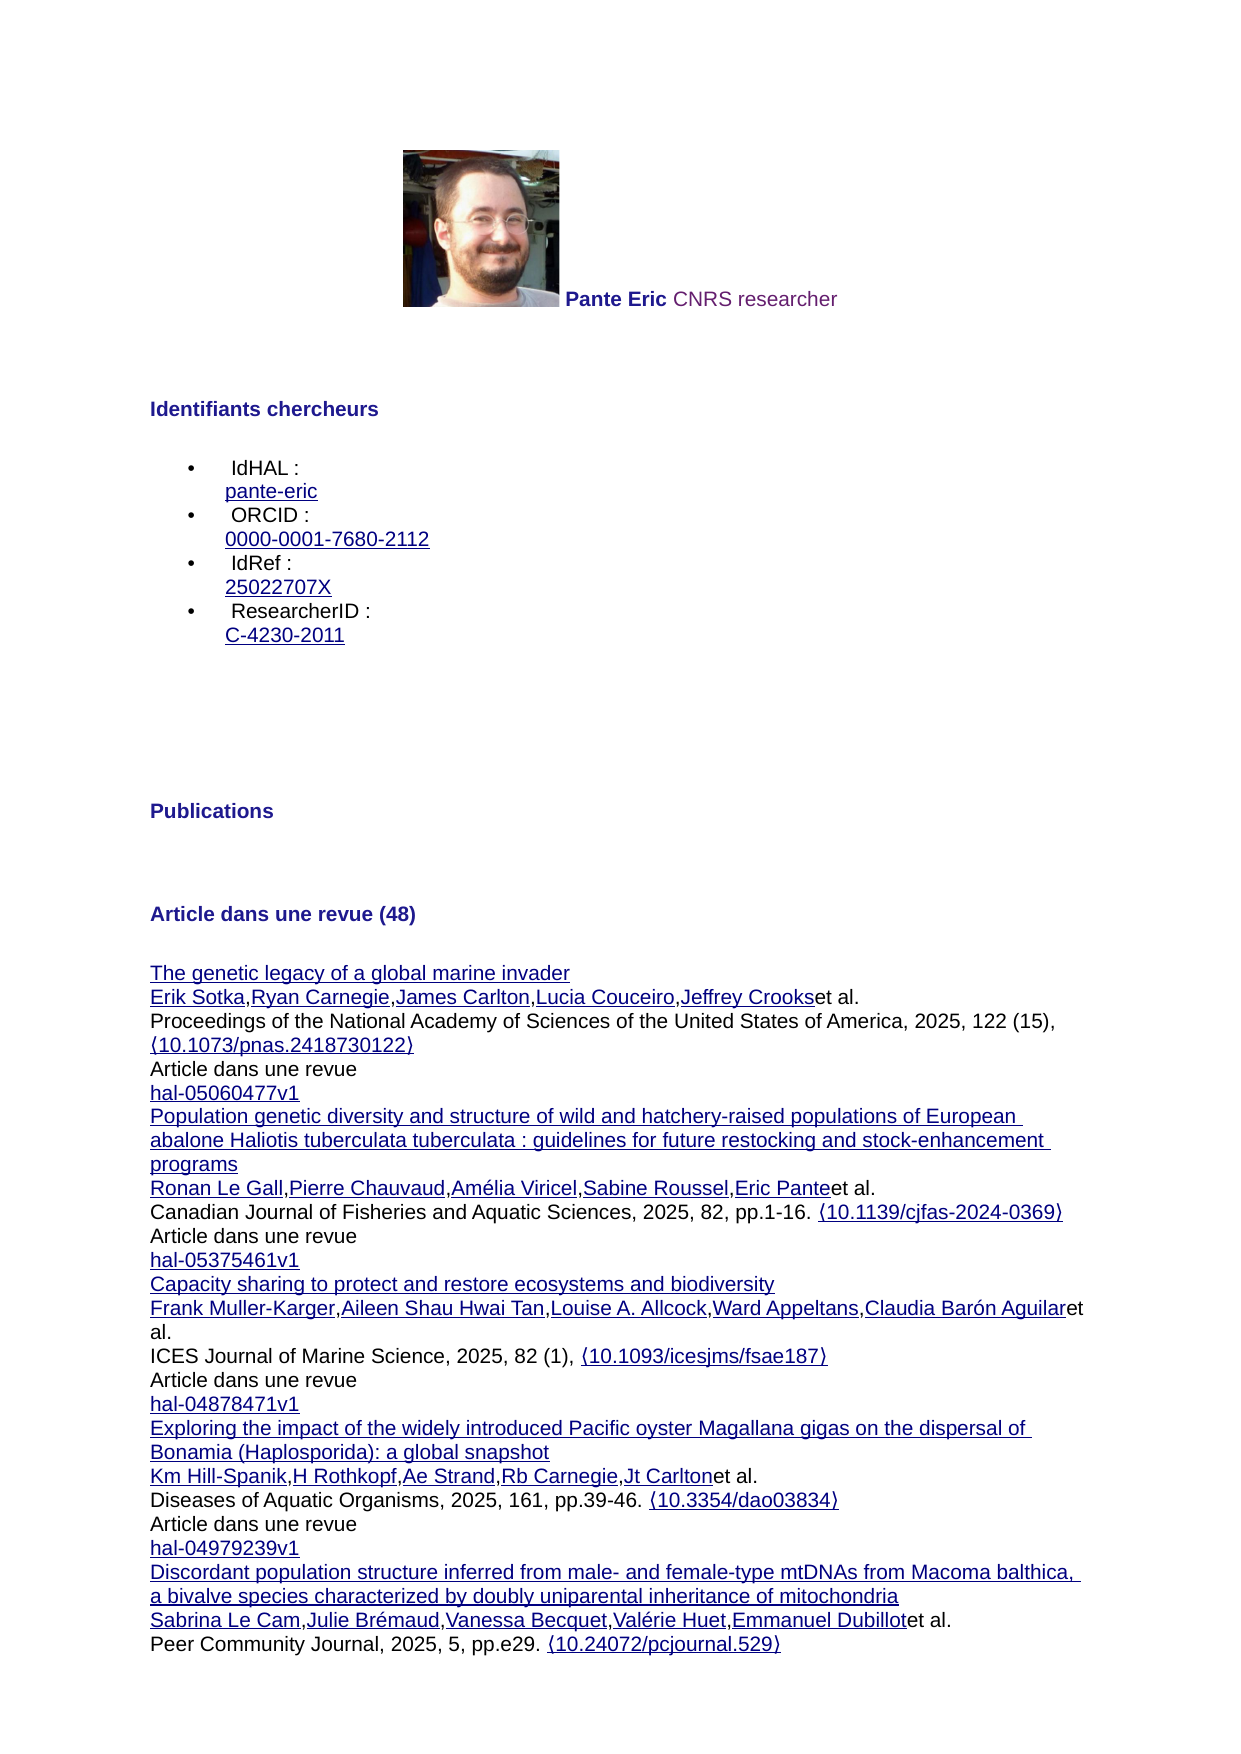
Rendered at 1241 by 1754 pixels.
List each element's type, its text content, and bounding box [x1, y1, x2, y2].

list ResearcherID : [187, 599, 1090, 623]
subtitle Publications [150, 799, 1090, 823]
list 0000-0001-7680-2112 [187, 527, 1090, 551]
table_cell Capacity sharing to protect and restore ecosystems and biodiversity Frank Muller-Karger,Aileen Shau Hwai Tan,Louise A. Allcock,Ward Appeltans,Claudia Barón Aguilaret al. ICES Journal of Marine Science, 2025, 82 (1), ⟨10.1093/icesjms/fsae187⟩ Article dans une revue hal-04878471v1 [150, 1272, 1090, 1416]
table_header The genetic legacy of a global marine invader Erik Sotka,Ryan Carnegie,James Carlton,Lucia Couceiro,Jeffrey Crookset al. Proceedings of the National Academy of Sciences of the United States of America, 2025, 122 (15), ⟨10.1073/pnas.2418730122⟩ Article dans une revue hal-05060477v1 [150, 961, 1090, 1104]
subtitle Article dans une revue (48) [150, 902, 1090, 926]
table_cell Exploring the impact of the widely introduced Pacific oyster Magallana gigas on the dispersal of Bonamia (Haplosporida): a global snapshot Km Hill-Spanik,H Rothkopf,Ae Strand,Rb Carnegie,Jt Carltonet al. Diseases of Aquatic Organisms, 2025, 161, pp.39-46. ⟨10.3354/dao03834⟩ Article dans une revue hal-04979239v1 [150, 1416, 1090, 1559]
list pante-eric [187, 479, 1090, 503]
subtitle Pante Eric CNRS researcher [150, 150, 1090, 311]
list ORCID : [187, 503, 1090, 527]
table_cell Discordant population structure inferred from male- and female-type mtDNAs from Macoma balthica, a bivalve species characterized by doubly uniparental inheritance of mitochondria Sabrina Le Cam,Julie Brémaud,Vanessa Becquet,Valérie Huet,Emmanuel Dubillotet al. Peer Community Journal, 2025, 5, pp.e29. ⟨10.24072/pcjournal.529⟩ [150, 1560, 1090, 1655]
table_cell Population genetic diversity and structure of wild and hatchery-raised populations of European abalone Haliotis tuberculata tuberculata : guidelines for future restocking and stock-enhancement programs Ronan Le Gall,Pierre Chauvaud,Amélia Viricel,Sabine Roussel,Eric Panteet al. Canadian Journal of Fisheries and Aquatic Sciences, 2025, 82, pp.1-16. ⟨10.1139/cjfas-2024-0369⟩ Article dans une revue hal-05375461v1 [150, 1104, 1090, 1272]
list IdRef : [187, 551, 1090, 575]
picture [403, 150, 560, 307]
subtitle Identifiants chercheurs [150, 397, 1090, 421]
list 25022707X [187, 575, 1090, 599]
list IdHAL : [187, 455, 1090, 479]
list C-4230-2011 [187, 623, 1090, 647]
